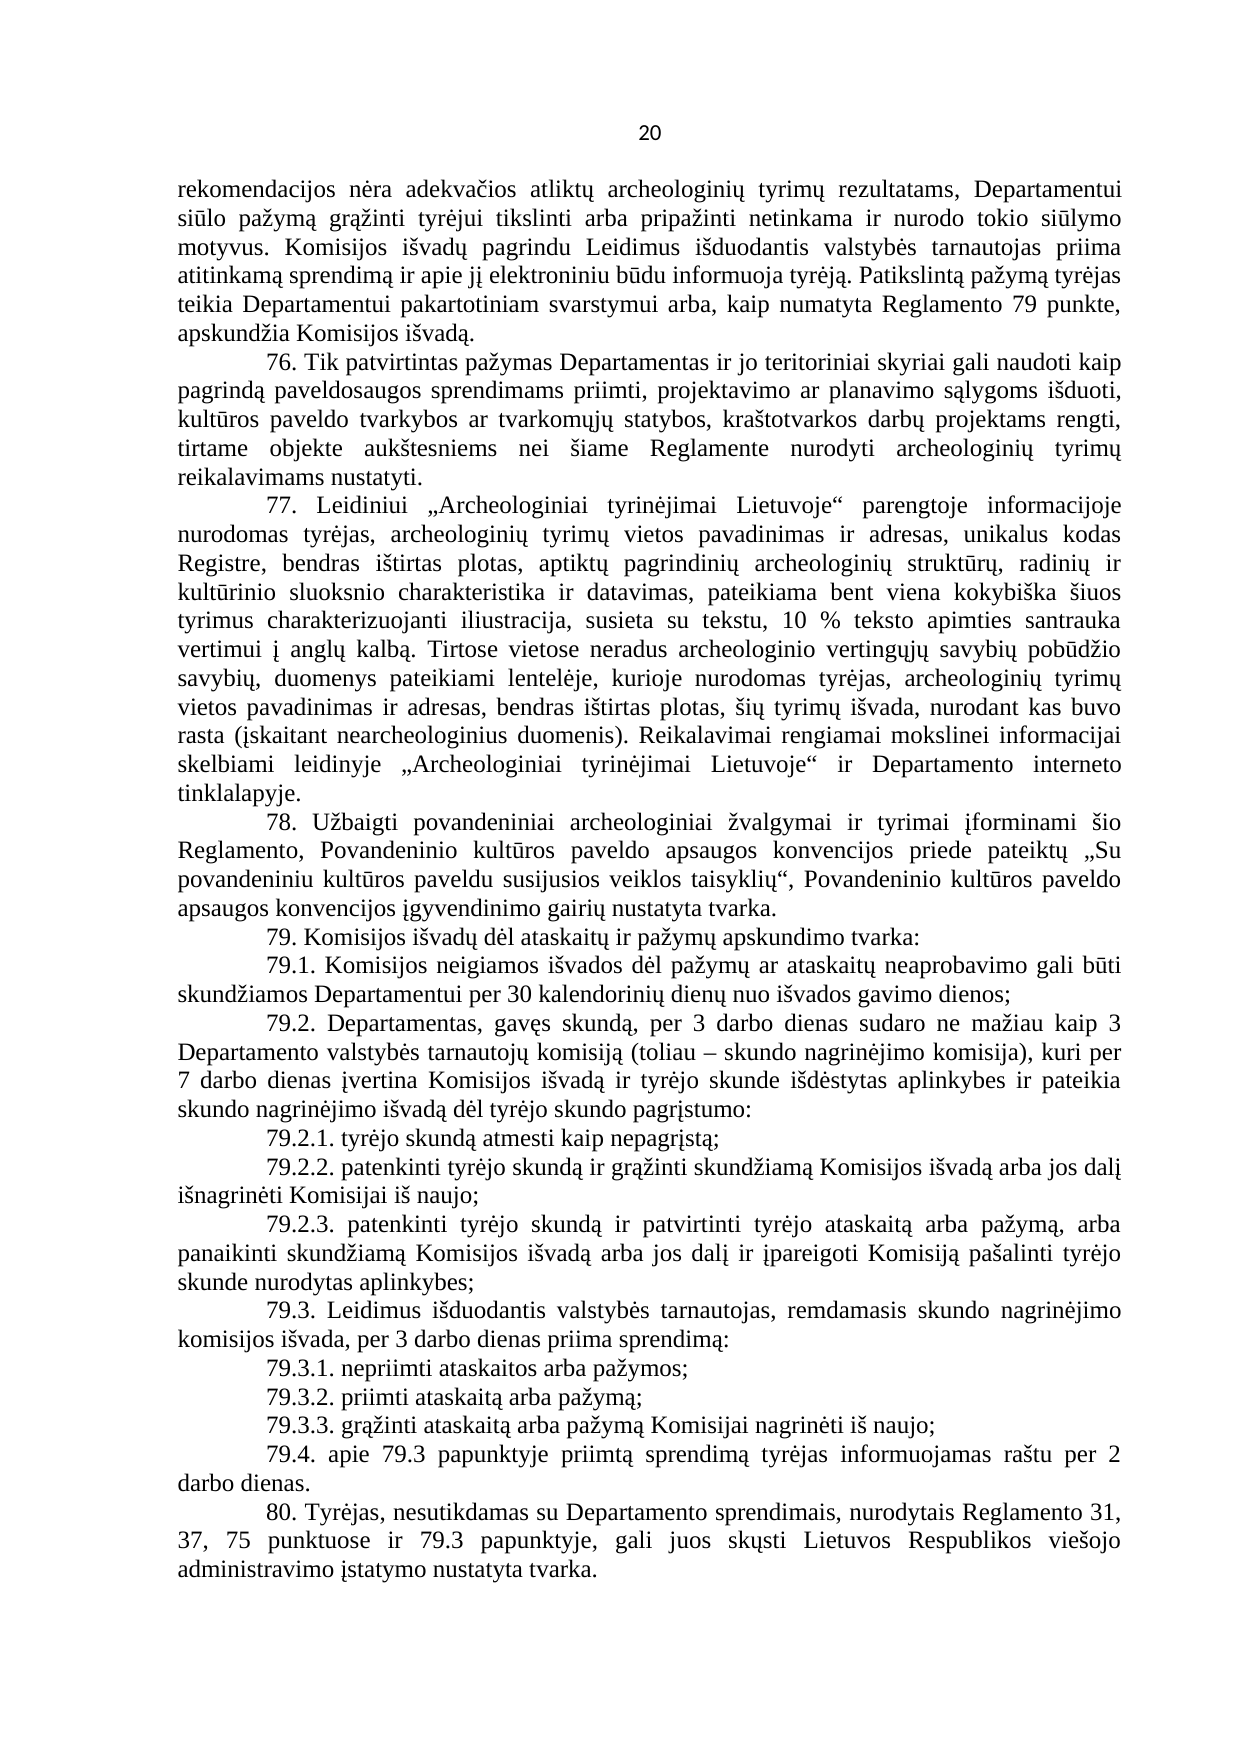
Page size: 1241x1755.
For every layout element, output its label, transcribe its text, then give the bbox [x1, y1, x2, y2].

text 79.1. Komisijos neigiamos išvados dėl pažymų ar ataskaitų neaprobavimo gali būti skundžiamos Departamentui per 30 kalendorinių dienų nuo išvados gavimo dienos; [177, 950, 1122, 1008]
text 79.4. apie 79.3 papunktyje priimtą sprendimą tyrėjas informuojamas raštu per 2 darbo dienas. [177, 1439, 1122, 1497]
text 79.2. Departamentas, gavęs skundą, per 3 darbo dienas sudaro ne mažiau kaip 3 Departamento valstybės tarnautojų komisiją (toliau – skundo nagrinėjimo komisija), kuri per 7 darbo dienas įvertina Komisijos išvadą ir tyrėjo skunde išdėstytas aplinkybes ir pateikia skundo nagrinėjimo išvadą dėl tyrėjo skundo pagrįstumo: [177, 1008, 1122, 1123]
text 79.3. Leidimus išduodantis valstybės tarnautojas, remdamasis skundo nagrinėjimo komisijos išvada, per 3 darbo dienas priima sprendimą: [177, 1295, 1122, 1353]
text rekomendacijos nėra adekvačios atliktų archeologinių tyrimų rezultatams, Departamentui siūlo pažymą grąžinti tyrėjui tikslinti arba pripažinti netinkama ir nurodo tokio siūlymo motyvus. Komisijos išvadų pagrindu Leidimus išduodantis valstybės tarnautojas priima atitinkamą sprendimą ir apie jį elektroniniu būdu informuoja tyrėją. Patikslintą pažymą tyrėjas teikia Departamentui pakartotiniam svarstymui arba, kaip numatyta Reglamento 79 punkte, apskundžia Komisijos išvadą. [177, 174, 1122, 347]
text 79.3.2. priimti ataskaitą arba pažymą; [177, 1382, 1122, 1410]
text 79.2.3. patenkinti tyrėjo skundą ir patvirtinti tyrėjo ataskaitą arba pažymą, arba panaikinti skundžiamą Komisijos išvadą arba jos dalį ir įpareigoti Komisiją pašalinti tyrėjo skunde nurodytas aplinkybes; [177, 1209, 1122, 1295]
text 79.3.1. nepriimti ataskaitos arba pažymos; [177, 1353, 1122, 1382]
text 79.2.2. patenkinti tyrėjo skundą ir grąžinti skundžiamą Komisijos išvadą arba jos dalį išnagrinėti Komisijai iš naujo; [177, 1152, 1122, 1209]
text 79.3.3. grąžinti ataskaitą arba pažymą Komisijai nagrinėti iš naujo; [177, 1410, 1122, 1439]
text 78. Užbaigti povandeniniai archeologiniai žvalgymai ir tyrimai įforminami šio Reglamento, Povandeninio kultūros paveldo apsaugos konvencijos priede pateiktų „Su povandeniniu kultūros paveldu susijusios veiklos taisyklių“, Povandeninio kultūros paveldo apsaugos konvencijos įgyvendinimo gairių nustatyta tvarka. [177, 807, 1122, 922]
text 76. Tik patvirtintas pažymas Departamentas ir jo teritoriniai skyriai gali naudoti kaip pagrindą paveldosaugos sprendimams priimti, projektavimo ar planavimo sąlygoms išduoti, kultūros paveldo tvarkybos ar tvarkomųjų statybos, kraštotvarkos darbų projektams rengti, tirtame objekte aukštesniems nei šiame Reglamente nurodyti archeologinių tyrimų reikalavimams nustatyti. [177, 347, 1122, 490]
text 80. Tyrėjas, nesutikdamas su Departamento sprendimais, nurodytais Reglamento 31, 37, 75 punktuose ir 79.3 papunktyje, gali juos skųsti Lietuvos Respublikos viešojo administravimo įstatymo nustatyta tvarka. [177, 1497, 1122, 1583]
text 79. Komisijos išvadų dėl ataskaitų ir pažymų apskundimo tvarka: [177, 922, 1122, 950]
text 79.2.1. tyrėjo skundą atmesti kaip nepagrįstą; [177, 1123, 1122, 1152]
text 77. Leidiniui „Archeologiniai tyrinėjimai Lietuvoje“ parengtoje informacijoje nurodomas tyrėjas, archeologinių tyrimų vietos pavadinimas ir adresas, unikalus kodas Registre, bendras ištirtas plotas, aptiktų pagrindinių archeologinių struktūrų, radinių ir kultūrinio sluoksnio charakteristika ir datavimas, pateikiama bent viena kokybiška šiuos tyrimus charakterizuojanti iliustracija, susieta su tekstu, 10 % teksto apimties santrauka vertimui į anglų kalbą. Tirtose vietose neradus archeologinio vertingųjų savybių pobūdžio savybių, duomenys pateikiami lentelėje, kurioje nurodomas tyrėjas, archeologinių tyrimų vietos pavadinimas ir adresas, bendras ištirtas plotas, šių tyrimų išvada, nurodant kas buvo rasta (įskaitant nearcheologinius duomenis). Reikalavimai rengiamai mokslinei informacijai skelbiami leidinyje „Archeologiniai tyrinėjimai Lietuvoje“ ir Departamento interneto tinklalapyje. [177, 490, 1122, 807]
